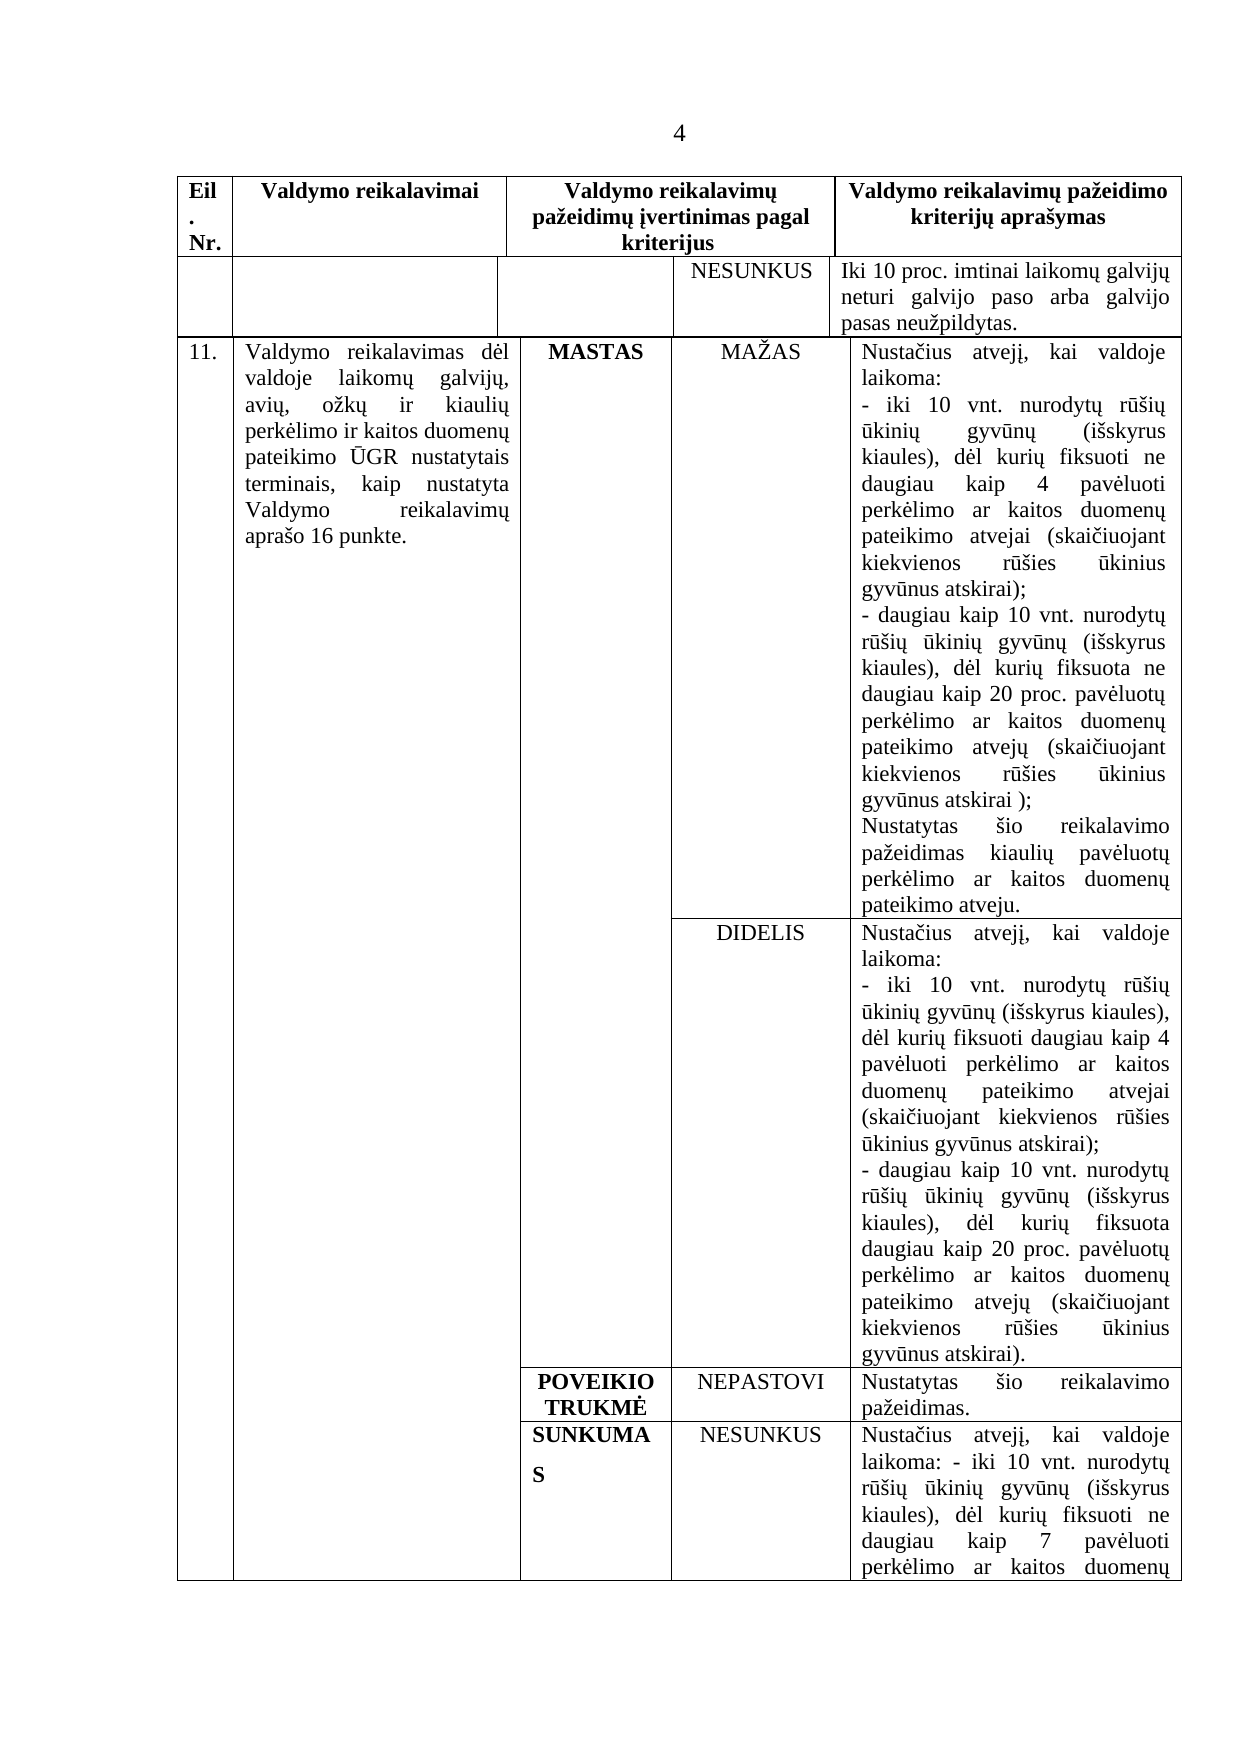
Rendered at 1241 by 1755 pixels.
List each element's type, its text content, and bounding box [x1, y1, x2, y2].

table_header Valdymo reikalavimai [233, 177, 506, 256]
table_header 11. [178, 338, 233, 1580]
table_header MASTAS [521, 338, 671, 1367]
table_cell Nustatytas šio reikalavimo pažeidimas. [851, 1368, 1181, 1421]
table_cell [233, 257, 497, 336]
table_cell [178, 257, 232, 336]
table_header Valdymo reikalavimų pažeidimų įvertinimas pagal kriterijus [507, 177, 834, 256]
table_cell Nustačius atvejį, kai valdoje laikoma: - iki 10 vnt. nurodytų rūšių ūkinių gyvūnų (išskyrus kiaules), dėl kurių fiksuoti daugiau kaip 4 pavėluoti perkėlimo ar kaitos duomenų pateikimo atvejai (skaičiuojant kiekvienos rūšies ūkinius gyvūnus atskirai); - daugiau kaip 10 vnt. nurodytų rūšių ūkinių gyvūnų (išskyrus kiaules), dėl kurių fiksuota daugiau kaip 20 proc. pavėluotų perkėlimo ar kaitos duomenų pateikimo atvejų (skaičiuojant kiekvienos rūšies ūkinius gyvūnus atskirai). [851, 919, 1181, 1367]
table_cell DIDELIS [672, 919, 850, 1367]
table_header MAŽAS [672, 338, 850, 918]
table_header Nustačius atvejį, kai valdoje laikoma: - iki 10 vnt. nurodytų rūšių ūkinių gyvūnų (išskyrus kiaules), dėl kurių fiksuoti ne daugiau kaip 4 pavėluoti perkėlimo ar kaitos duomenų pateikimo atvejai (skaičiuojant kiekvienos rūšies ūkinius gyvūnus atskirai); - daugiau kaip 10 vnt. nurodytų rūšių ūkinių gyvūnų (išskyrus kiaules), dėl kurių fiksuota ne daugiau kaip 20 proc. pavėluotų perkėlimo ar kaitos duomenų pateikimo atvejų (skaičiuojant kiekvienos rūšies ūkinius gyvūnus atskirai ); Nustatytas šio reikalavimo pažeidimas kiaulių pavėluotų perkėlimo ar kaitos duomenų pateikimo atveju. [851, 338, 1181, 918]
table_cell NEPASTOVI [672, 1368, 850, 1421]
table_header Eil. Nr. [178, 177, 232, 256]
table_header Valdymo reikalavimas dėl valdoje laikomų galvijų, avių, ožkų ir kiaulių perkėlimo ir kaitos duomenų pateikimo ŪGR nustatytais terminais, kaip nustatyta Valdymo reikalavimų aprašo 16 punkte. [234, 338, 520, 1580]
table_cell POVEIKIO TRUKMĖ [521, 1368, 671, 1421]
table_cell Nustačius atvejį, kai valdoje laikoma: - iki 10 vnt. nurodytų rūšių ūkinių gyvūnų (išskyrus kiaules), dėl kurių fiksuoti ne daugiau kaip 7 pavėluoti perkėlimo ar kaitos duomenų [851, 1422, 1181, 1580]
table_header Valdymo reikalavimų pažeidimo kriterijų aprašymas [836, 177, 1181, 256]
table_cell [498, 257, 673, 336]
table_cell NESUNKUS [674, 257, 829, 336]
table_cell NESUNKUS [672, 1422, 850, 1580]
table_cell Iki 10 proc. imtinai laikomų galvijų neturi galvijo paso arba galvijo pasas neužpildytas. [830, 257, 1181, 336]
table_cell SUNKUMAS [521, 1422, 671, 1580]
